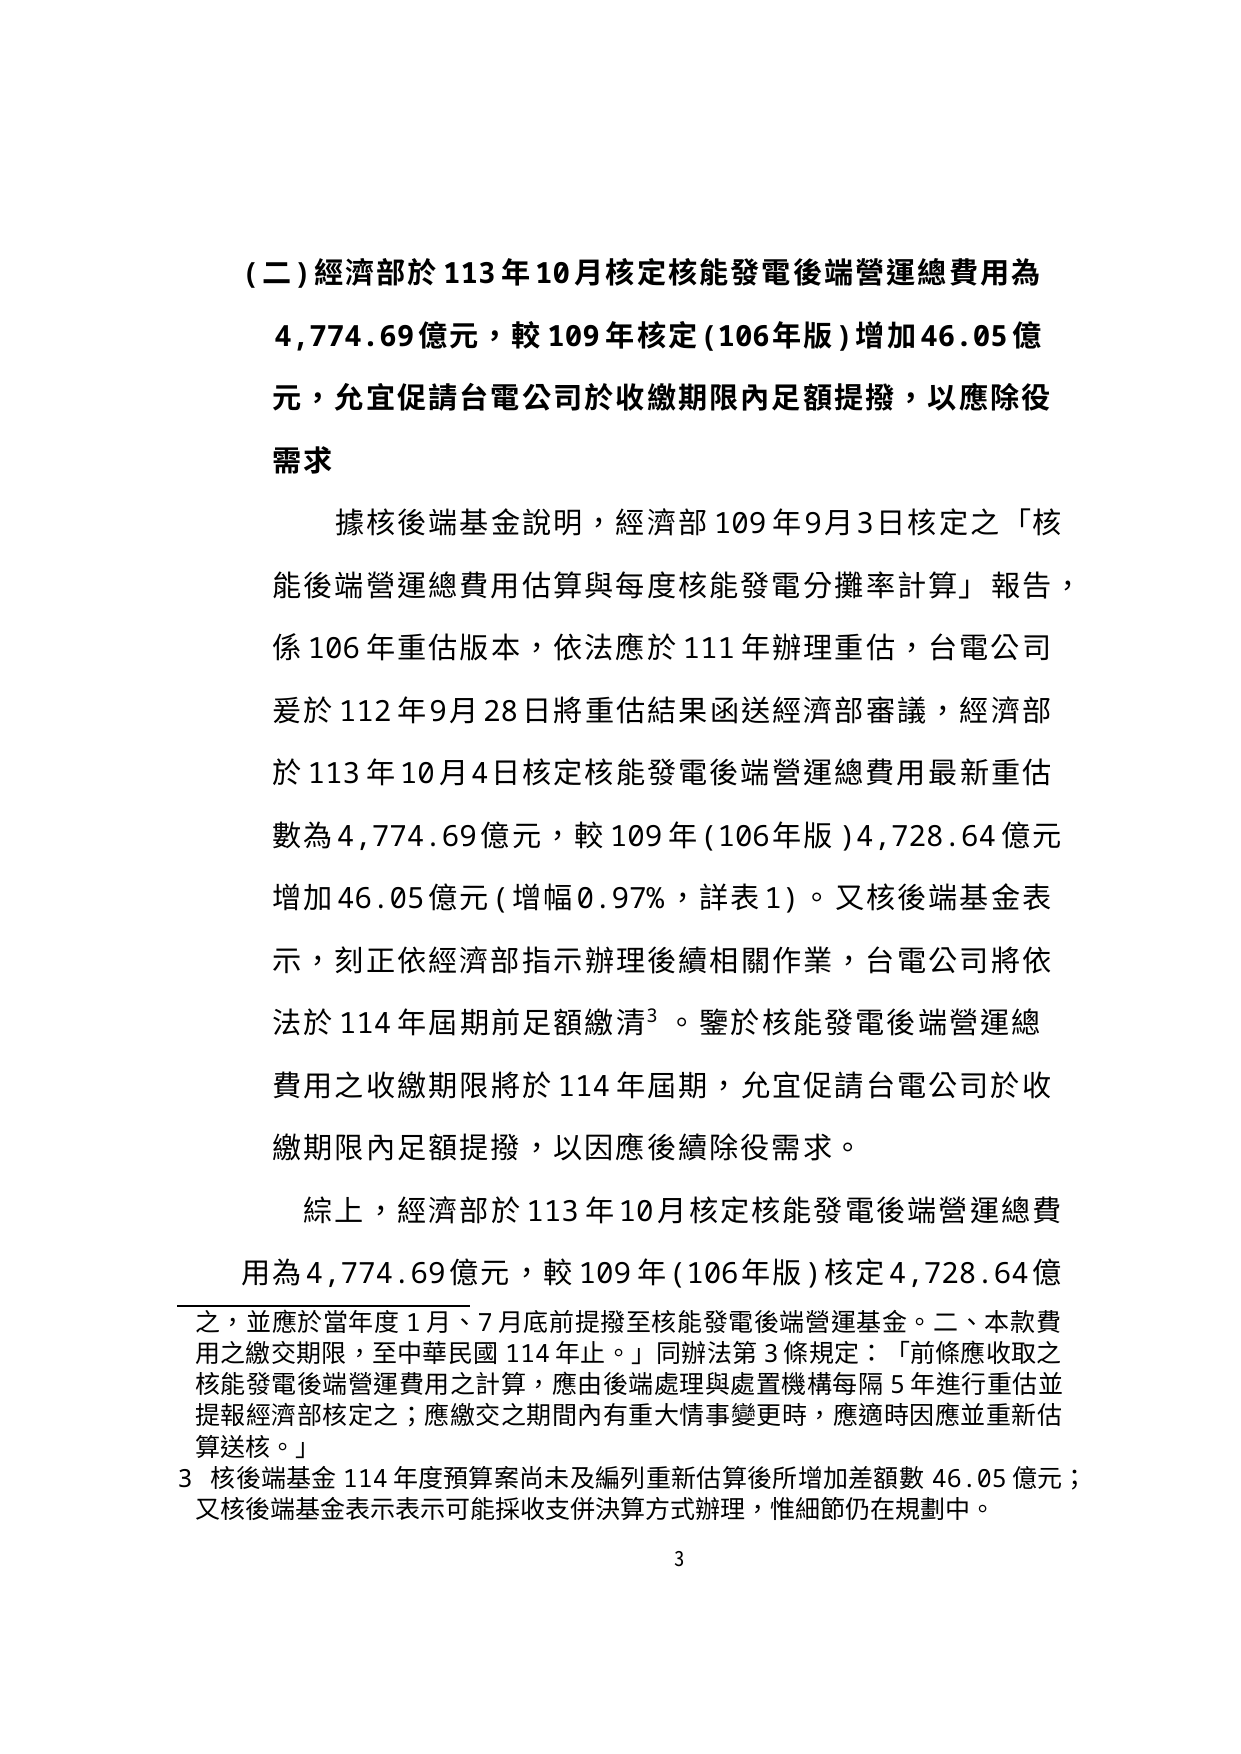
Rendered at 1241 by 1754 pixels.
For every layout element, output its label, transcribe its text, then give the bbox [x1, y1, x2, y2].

text 據核後端基金說明，經濟部109年9月3日核定之「核能後端營運總費用估算與每度核能發電分攤率計算」報告，係106年重估版本，依法應於111年辦理重估，台電公司爰於112年9月28日將重估結果函送經濟部審議，經濟部於113年10月4日核定核能發電後端營運總費用最新重估數為4,774.69億元，較109年(106年版)4,728.64億元增加46.05億元(增幅0.97%，詳表1)。又核後端基金表示，刻正依經濟部指示辦理後續相關作業，台電公司將依法於114年屆期前足額繳清。鑒於核能發電後端營運總費用之收繳期限將於114年屆期，允宜促請台電公司於收繳期限內足額提撥，以因應後續除役需求。 [266, 479, 1063, 1167]
text 核後端基金114年度預算案尚未及編列重新估算後所增加差額數46.05億元；又核後端基金表示表示可能採收支併決算方式辦理，惟細節仍在規劃中。 [177, 1462, 1063, 1525]
text 綜上，經濟部於113年10月核定核能發電後端營運總費用為4,774.69億元，較109年(106年版)核定4,728.64億元增加46.05億元，鑒於該費用之收繳期限將於114年屆期，允宜促請台電公司依法於收繳期限內足額提撥，以因應後續除役需求。 [236, 1167, 1063, 1292]
text (二)經濟部於113年10月核定核能發電後端營運總費用為4,774.69億元，較109年核定(106年版)增加46.05億元，允宜促請台電公司於收繳期限內足額提撥，以應除役需求 [236, 229, 1063, 479]
text 核能發電後端營運基金費用收取辦法第2條規定：「發電業設有核能發電廠者，收取其核能發電後端營運費用，依下列規定辦理：一、費用之計算與收取方式，以每年平均分攤固定金額方式提撥核能發電後端營運費用，其金額由經濟部定之，並應於當年度1月、7月底前提撥至核能發電後端營運基金。二、本款費用之繳交期限，至中華民國114年止。」同辦法第3條規定：「前條應收取之核能發電後端營運費用之計算，應由後端處理與處置機構每隔5年進行重估並提報經濟部核定之；應繳交之期間內有重大情事變更時，應適時因應並重新估算送核。」 [177, 1306, 1063, 1462]
